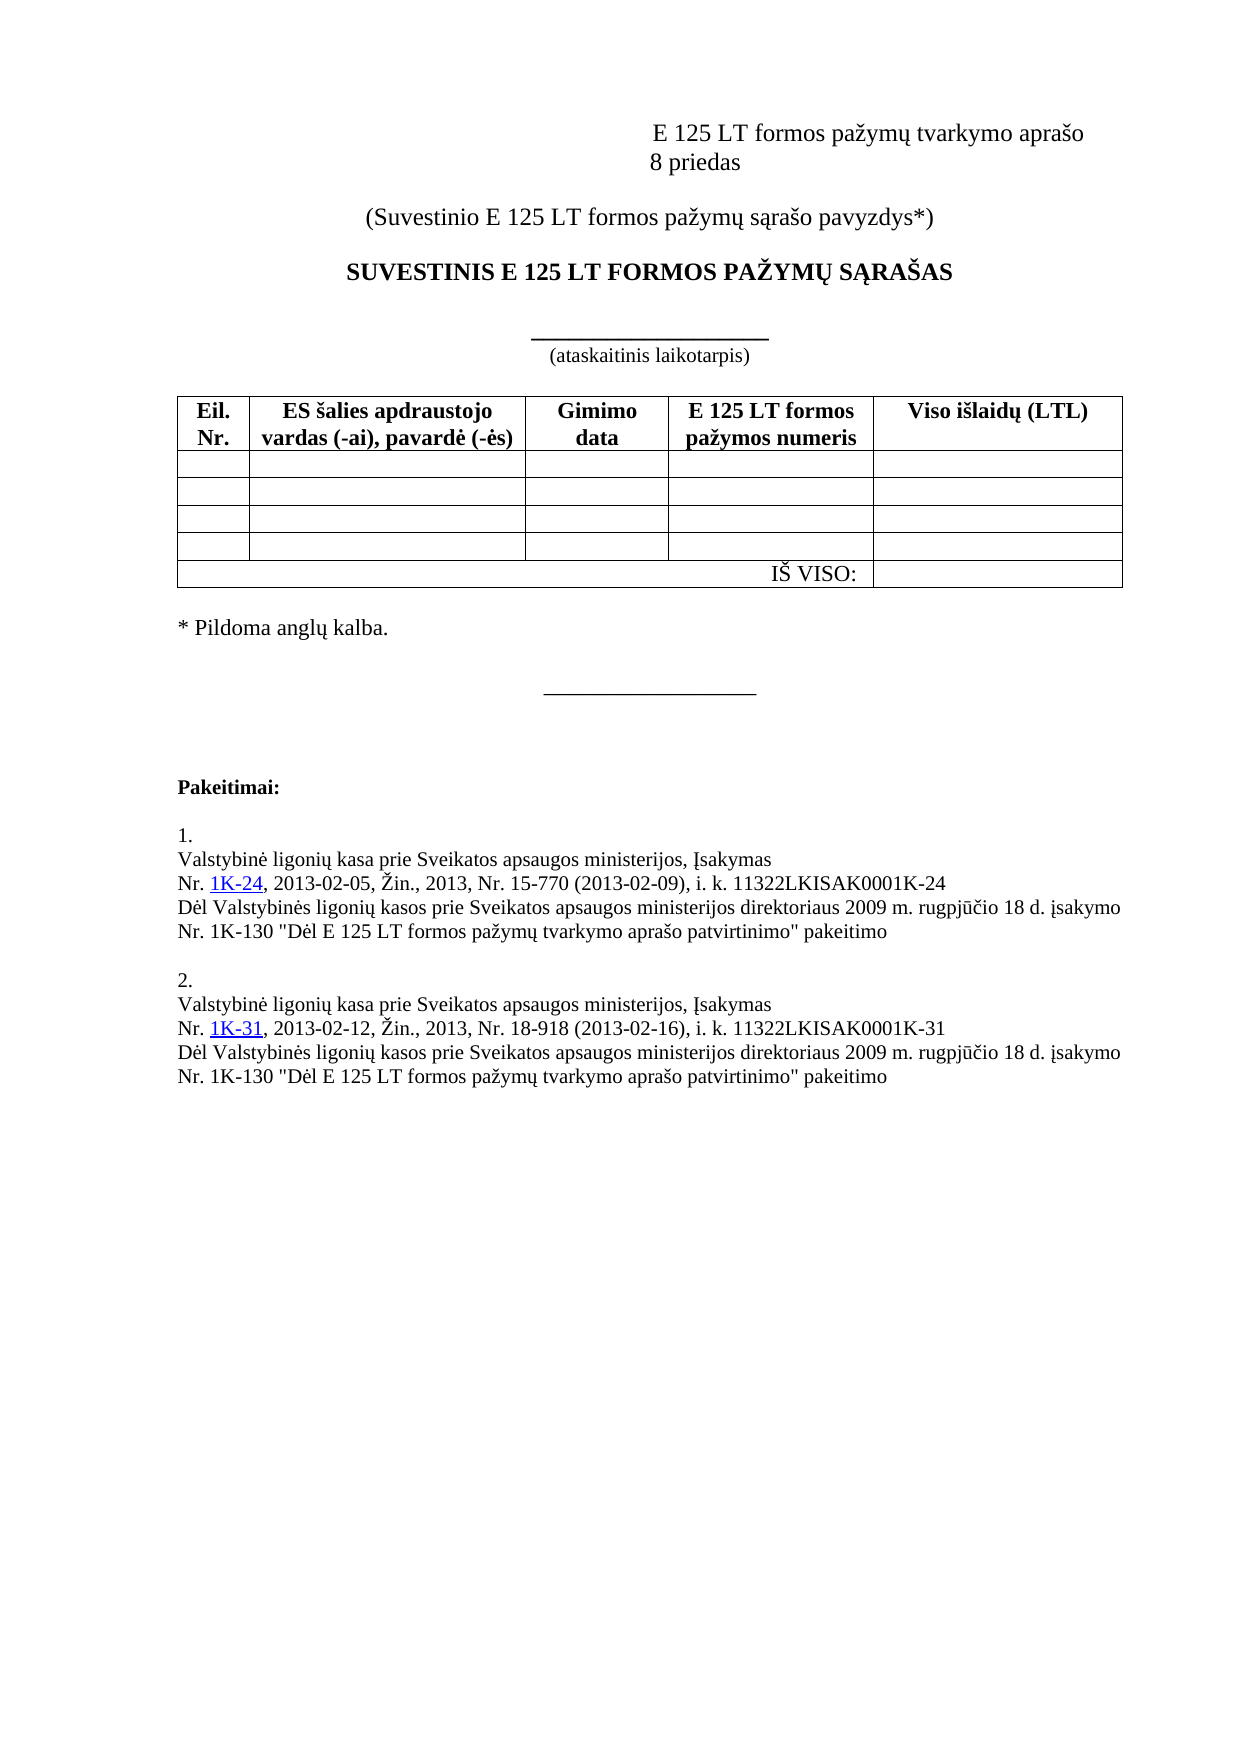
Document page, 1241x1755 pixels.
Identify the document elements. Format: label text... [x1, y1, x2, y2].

text SUVESTINIS E 125 LT FORMOS PAŽYMŲ SĄRAŠAS [177, 257, 1122, 286]
text Nr. 1K-31, 2013-02-12, Žin., 2013, Nr. 18-918 (2013-02-16), i. k. 11322LKISAK0001K-31 [177, 1016, 1122, 1040]
text E 125 LT formos pažymų tvarkymo aprašo [652, 118, 1122, 147]
table_cell [250, 506, 525, 532]
text Dėl Valstybinės ligonių kasos prie Sveikatos apsaugos ministerijos direktoriaus 2009 m. rugpjūčio 18 d. įsakymo Nr. 1K-130 "Dėl E 125 LT formos pažymų tvarkymo aprašo patvirtinimo" pakeitimo [177, 1040, 1122, 1088]
table_cell [178, 478, 249, 505]
table_cell [178, 506, 249, 532]
table_header ES šalies apdraustojo vardas (-ai), pavardė (-ės) [250, 397, 525, 450]
text 1. [177, 823, 1122, 847]
table_header Gimimo data [526, 397, 668, 450]
text _________________ [177, 669, 1122, 698]
table_cell [250, 451, 525, 477]
text ___________________ [177, 314, 1122, 343]
table_header Viso išlaidų (LTL) [874, 397, 1122, 450]
text Valstybinė ligonių kasa prie Sveikatos apsaugos ministerijos, Įsakymas [177, 847, 1122, 871]
table_cell [874, 451, 1122, 477]
table_header E 125 LT formos pažymos numeris [669, 397, 873, 450]
table_cell [874, 478, 1122, 505]
table_cell [178, 533, 249, 559]
text * Pildoma anglų kalba. [177, 614, 1122, 641]
text Pakeitimai: [177, 775, 1122, 799]
table_cell [526, 478, 668, 505]
table_cell [669, 533, 873, 559]
text Dėl Valstybinės ligonių kasos prie Sveikatos apsaugos ministerijos direktoriaus 2009 m. rugpjūčio 18 d. įsakymo Nr. 1K-130 "Dėl E 125 LT formos pažymų tvarkymo aprašo patvirtinimo" pakeitimo [177, 895, 1122, 943]
table_header Eil. Nr. [178, 397, 249, 450]
table_cell [669, 451, 873, 477]
text Valstybinė ligonių kasa prie Sveikatos apsaugos ministerijos, Įsakymas [177, 992, 1122, 1016]
table_cell [874, 561, 1122, 587]
table_cell [874, 533, 1122, 559]
text 8 priedas [649, 147, 1122, 176]
text (ataskaitinis laikotarpis) [177, 343, 1122, 367]
table_cell [526, 533, 668, 559]
table_cell [669, 506, 873, 532]
table_cell [250, 533, 525, 559]
table_cell IŠ VISO: [178, 561, 873, 587]
table_cell [874, 506, 1122, 532]
text Nr. 1K-24, 2013-02-05, Žin., 2013, Nr. 15-770 (2013-02-09), i. k. 11322LKISAK0001K-24 [177, 871, 1122, 895]
table_cell [669, 478, 873, 505]
table_cell [526, 451, 668, 477]
text (Suvestinio E 125 LT formos pažymų sąrašo pavyzdys*) [177, 202, 1122, 231]
text 2. [177, 967, 1122, 992]
table_cell [526, 506, 668, 532]
table_cell [178, 451, 249, 477]
table_cell [250, 478, 525, 505]
